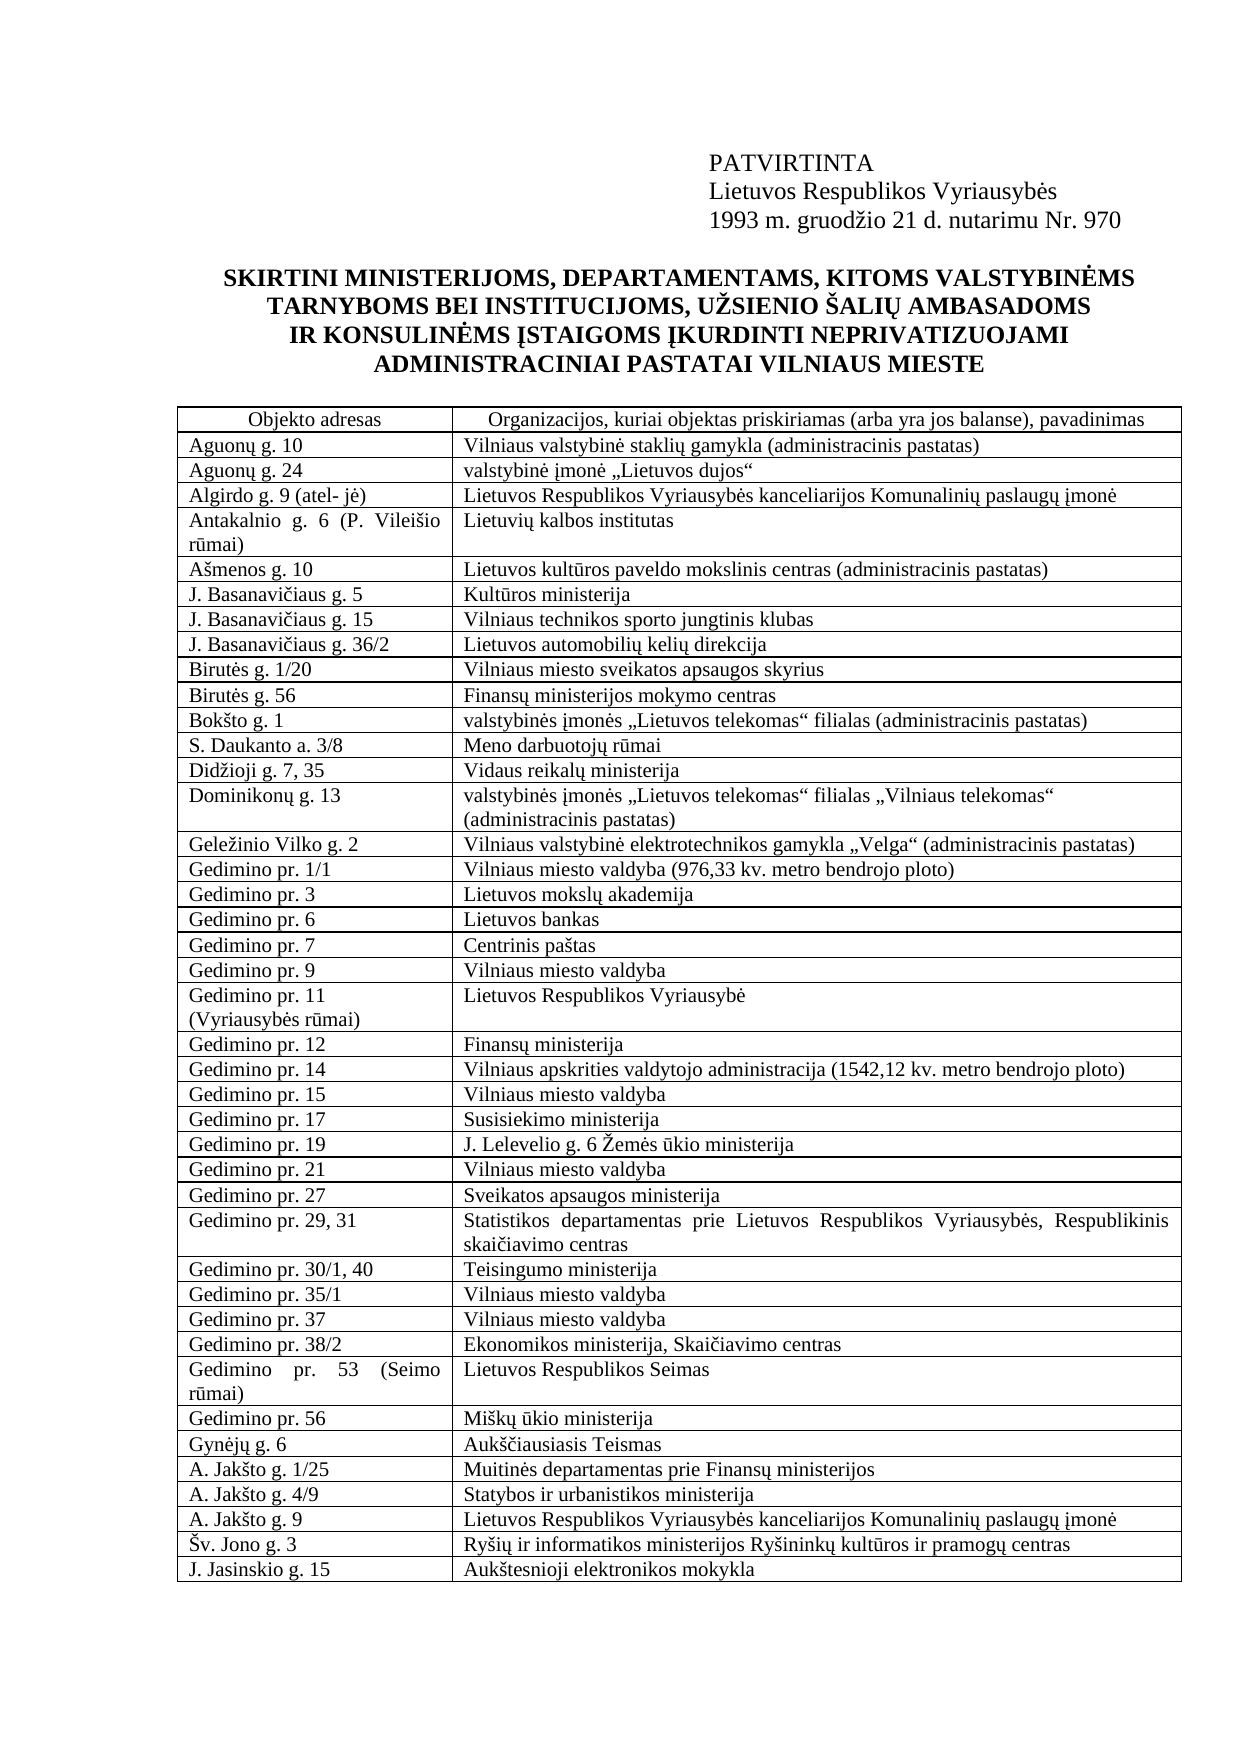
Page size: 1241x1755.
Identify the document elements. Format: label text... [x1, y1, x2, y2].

table_cell Gedimino pr. 15 [178, 1082, 452, 1106]
table_cell valstybinės įmonės „Lietuvos telekomas“ filialas „Vilniaus telekomas“ (administracinis pastatas) [453, 783, 1181, 831]
table_cell Lietuvos bankas [453, 908, 1181, 931]
table_cell Ašmenos g. 10 [178, 557, 452, 581]
table_cell valstybinė įmonė „Lietuvos dujos“ [453, 458, 1181, 482]
table_header Objekto adresas [178, 408, 452, 431]
table_cell Ryšių ir informatikos ministerijos Ryšininkų kultūros ir pramogų centras [453, 1532, 1181, 1556]
text Skirtini ministerijoms, departamentams, kitoms valstybinėms [177, 263, 1181, 291]
table_cell Muitinės departamentas prie Finansų ministerijos [453, 1457, 1181, 1481]
table_cell Gedimino pr. 11 (Vyriausybės rūmai) [178, 983, 452, 1031]
table_cell Gedimino pr. 29, 31 [178, 1208, 452, 1256]
table_cell Lietuvos Respublikos Vyriausybės kanceliarijos Komunalinių paslaugų įmonė [453, 1507, 1181, 1531]
table_cell J. Basanavičiaus g. 36/2 [178, 632, 452, 656]
table_cell Lietuvos Respublikos Vyriausybės kanceliarijos Komunalinių paslaugų įmonė [453, 483, 1181, 507]
table_cell Aukščiausiasis Teismas [453, 1431, 1181, 1456]
table_cell Vilniaus miesto valdyba (976,33 kv. metro bendrojo ploto) [453, 857, 1181, 881]
text Lietuvos Respublikos Vyriausybės [177, 176, 1181, 205]
table_cell Teisingumo ministerija [453, 1257, 1181, 1281]
table_cell Miškų ūkio ministerija [453, 1406, 1181, 1430]
table_cell Algirdo g. 9 (atel- jė) [178, 483, 452, 507]
table_cell Kultūros ministerija [453, 582, 1181, 606]
table_cell Šv. Jono g. 3 [178, 1532, 452, 1556]
table_cell Meno darbuotojų rūmai [453, 733, 1181, 757]
table_cell Vilniaus miesto sveikatos apsaugos skyrius [453, 658, 1181, 681]
table_cell Vidaus reikalų ministerija [453, 758, 1181, 782]
table_cell Gedimino pr. 27 [178, 1183, 452, 1207]
table_cell valstybinės įmonės „Lietuvos telekomas“ filialas (administracinis pastatas) [453, 708, 1181, 732]
table_cell Bokšto g. 1 [178, 708, 452, 732]
table_cell Gedimino pr. 12 [178, 1032, 452, 1056]
table_cell Gedimino pr. 14 [178, 1057, 452, 1081]
table_cell Ekonomikos ministerija, Skaičiavimo centras [453, 1332, 1181, 1356]
table_cell Vilniaus miesto valdyba [453, 1082, 1181, 1106]
table_cell Sveikatos apsaugos ministerija [453, 1183, 1181, 1207]
table_cell Finansų ministerija [453, 1032, 1181, 1056]
table_cell Lietuvos mokslų akademija [453, 882, 1181, 906]
table_cell Aguonų g. 24 [178, 458, 452, 482]
table_cell Vilniaus valstybinė elektrotechnikos gamykla „Velga“ (administracinis pastatas) [453, 832, 1181, 856]
table_cell Vilniaus miesto valdyba [453, 1307, 1181, 1331]
table_cell Lietuvos automobilių kelių direkcija [453, 632, 1181, 656]
table_cell Lietuvių kalbos institutas [453, 508, 1181, 556]
table_cell Gedimino pr. 30/1, 40 [178, 1257, 452, 1281]
table_cell Gedimino pr. 19 [178, 1132, 452, 1156]
table_cell A. Jakšto g. 4/9 [178, 1482, 452, 1506]
table_cell Vilniaus miesto valdyba [453, 958, 1181, 982]
table_cell Didžioji g. 7, 35 [178, 758, 452, 782]
table_cell Lietuvos kultūros paveldo mokslinis centras (administracinis pastatas) [453, 557, 1181, 581]
table_cell S. Daukanto a. 3/8 [178, 733, 452, 757]
table_cell Gedimino pr. 9 [178, 958, 452, 982]
table_cell Aukštesnioji elektronikos mokykla [453, 1557, 1181, 1581]
table_cell J. Jasinskio g. 15 [178, 1557, 452, 1581]
table_cell J. Basanavičiaus g. 15 [178, 607, 452, 631]
table_cell Statistikos departamentas prie Lietuvos Respublikos Vyriausybės, Respublikinis skaičiavimo centras [453, 1208, 1181, 1256]
table_cell Vilniaus miesto valdyba [453, 1282, 1181, 1306]
table_cell Birutės g. 56 [178, 683, 452, 707]
table_cell J. Lelevelio g. 6 Žemės ūkio ministerija [453, 1132, 1181, 1156]
text administraciniai pastatai Vilniaus mieste [177, 349, 1181, 378]
text ir konsulinėms įstaigoms įkurdinti neprivatizuojami [177, 320, 1181, 349]
table_cell Gedimino pr. 53 (Seimo rūmai) [178, 1357, 452, 1405]
table_cell Susisiekimo ministerija [453, 1107, 1181, 1131]
table_cell Gedimino pr. 7 [178, 933, 452, 957]
table_cell Gedimino pr. 56 [178, 1406, 452, 1430]
text tarnyboms bei institucijoms, užsienio šalių ambasadoms [177, 291, 1181, 320]
table_header Organizacijos, kuriai objektas priskiriamas (arba yra jos balanse), pavadinimas [453, 408, 1181, 431]
table_cell Statybos ir urbanistikos ministerija [453, 1482, 1181, 1506]
table_cell A. Jakšto g. 1/25 [178, 1457, 452, 1481]
table_cell Vilniaus technikos sporto jungtinis klubas [453, 607, 1181, 631]
table_cell Gedimino pr. 21 [178, 1158, 452, 1181]
table_cell J. Basanavičiaus g. 5 [178, 582, 452, 606]
table_cell Aguonų g. 10 [178, 433, 452, 457]
text 1993 m. gruodžio 21 d. nutarimu Nr. 970 [177, 205, 1181, 234]
table_cell Antakalnio g. 6 (P. Vileišio rūmai) [178, 508, 452, 556]
table_cell Birutės g. 1/20 [178, 658, 452, 681]
table_cell Gynėjų g. 6 [178, 1431, 452, 1456]
table_cell Gedimino pr. 37 [178, 1307, 452, 1331]
table_cell Vilniaus valstybinė staklių gamykla (administracinis pastatas) [453, 433, 1181, 457]
table_cell Geležinio Vilko g. 2 [178, 832, 452, 856]
table_cell A. Jakšto g. 9 [178, 1507, 452, 1531]
table_cell Gedimino pr. 6 [178, 908, 452, 931]
table_cell Vilniaus miesto valdyba [453, 1158, 1181, 1181]
table_cell Lietuvos Respublikos Vyriausybė [453, 983, 1181, 1031]
table_cell Gedimino pr. 1/1 [178, 857, 452, 881]
table_cell Vilniaus apskrities valdytojo administracija (1542,12 kv. metro bendrojo ploto) [453, 1057, 1181, 1081]
table_cell Finansų ministerijos mokymo centras [453, 683, 1181, 707]
table_cell Gedimino pr. 35/1 [178, 1282, 452, 1306]
table_cell Centrinis paštas [453, 933, 1181, 957]
text PATVIRTINTA [177, 148, 1181, 176]
table_cell Gedimino pr. 38/2 [178, 1332, 452, 1356]
table_cell Gedimino pr. 17 [178, 1107, 452, 1131]
table_cell Gedimino pr. 3 [178, 882, 452, 906]
table_cell Lietuvos Respublikos Seimas [453, 1357, 1181, 1405]
table_cell Dominikonų g. 13 [178, 783, 452, 831]
